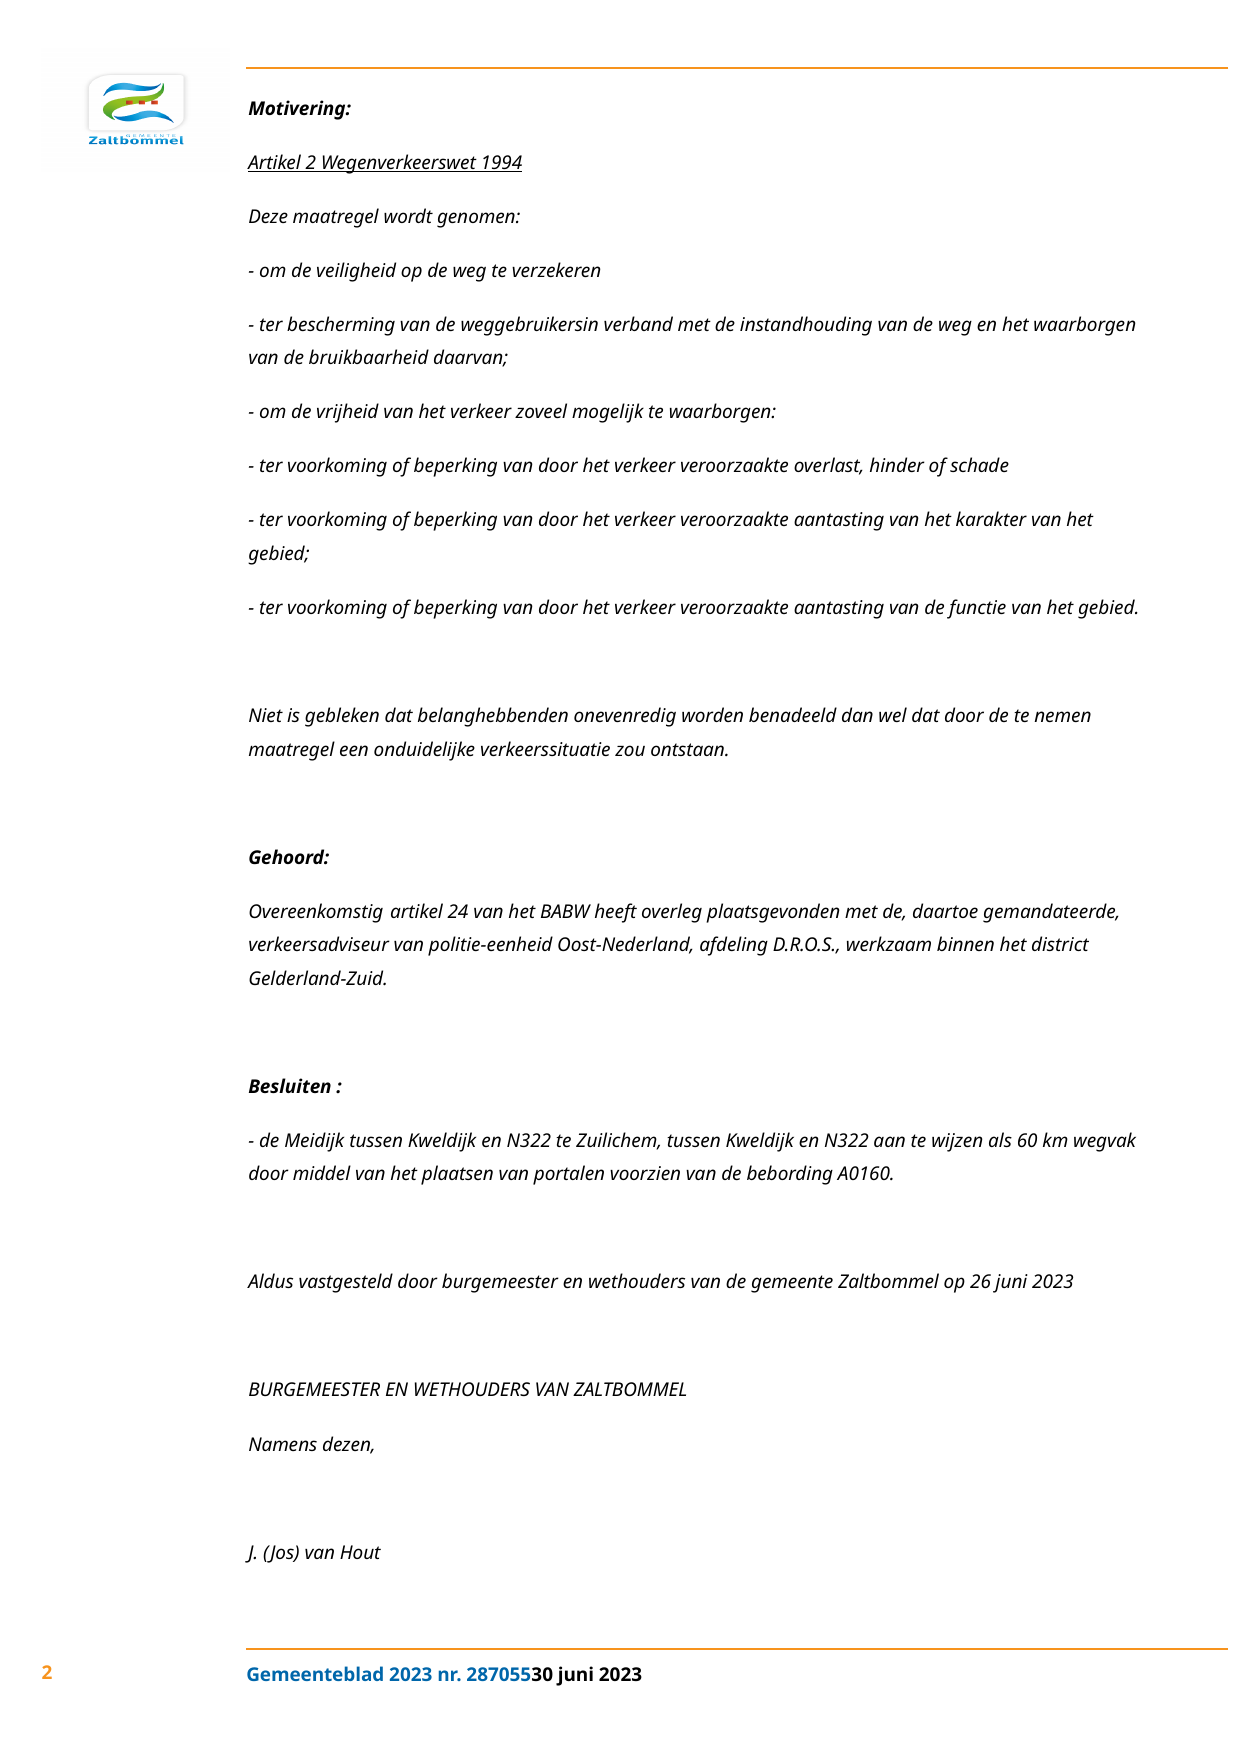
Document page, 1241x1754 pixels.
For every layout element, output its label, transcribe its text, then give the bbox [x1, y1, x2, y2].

text - ter bescherming van de weggebruikersin verband met de instandhouding van de weg en het waarborgen van de bruikbaarheid daarvan; [248, 311, 1152, 370]
text Artikel 2 Wegenverkeerswet 1994 [248, 149, 1152, 174]
picture [41, 47, 231, 172]
text Overeenkomstig artikel 24 van het BABW heeft overleg plaatsgevonden met de, daartoe gemandateerde, verkeersadviseur van politie-eenheid Oost-Nederland, afdeling D.R.O.S., werkzaam binnen het district Gelderland-Zuid. [248, 898, 1152, 991]
text - ter voorkoming of beperking van door het verkeer veroorzaakte aantasting van het karakter van het gebied; [248, 507, 1152, 566]
text Besluiten : [248, 1073, 1152, 1099]
text Namens dezen, [248, 1431, 1152, 1456]
text J. (Jos) van Hout [248, 1539, 1152, 1564]
text - ter voorkoming of beperking van door het verkeer veroorzaakte overlast, hinder of schade [248, 453, 1152, 478]
text Gehoord: [248, 844, 1152, 869]
text - de Meidijk tussen Kweldijk en N322 te Zuilichem, tussen Kweldijk en N322 aan te wijzen als 60 km wegvak door middel van het plaatsen van portalen voorzien van de bebording A0160. [248, 1127, 1152, 1186]
text BURGEMEESTER EN WETHOUDERS VAN ZALTBOMMEL [248, 1377, 1152, 1402]
text Motivering: [248, 95, 1152, 121]
text - om de vrijheid van het verkeer zoveel mogelijk te waarborgen: [248, 398, 1152, 424]
text Aldus vastgesteld door burgemeester en wethouders van de gemeente Zaltbommel op 26 juni 2023 [248, 1268, 1152, 1294]
text Deze maatregel wordt genomen: [248, 203, 1152, 229]
text - ter voorkoming of beperking van door het verkeer veroorzaakte aantasting van de functie van het gebied. [248, 594, 1152, 620]
text Niet is gebleken dat belanghebbenden onevenredig worden benadeeld dan wel dat door de te nemen maatregel een onduidelijke verkeerssituatie zou ontstaan. [248, 702, 1152, 761]
text - om de veiligheid op de weg te verzekeren [248, 257, 1152, 283]
